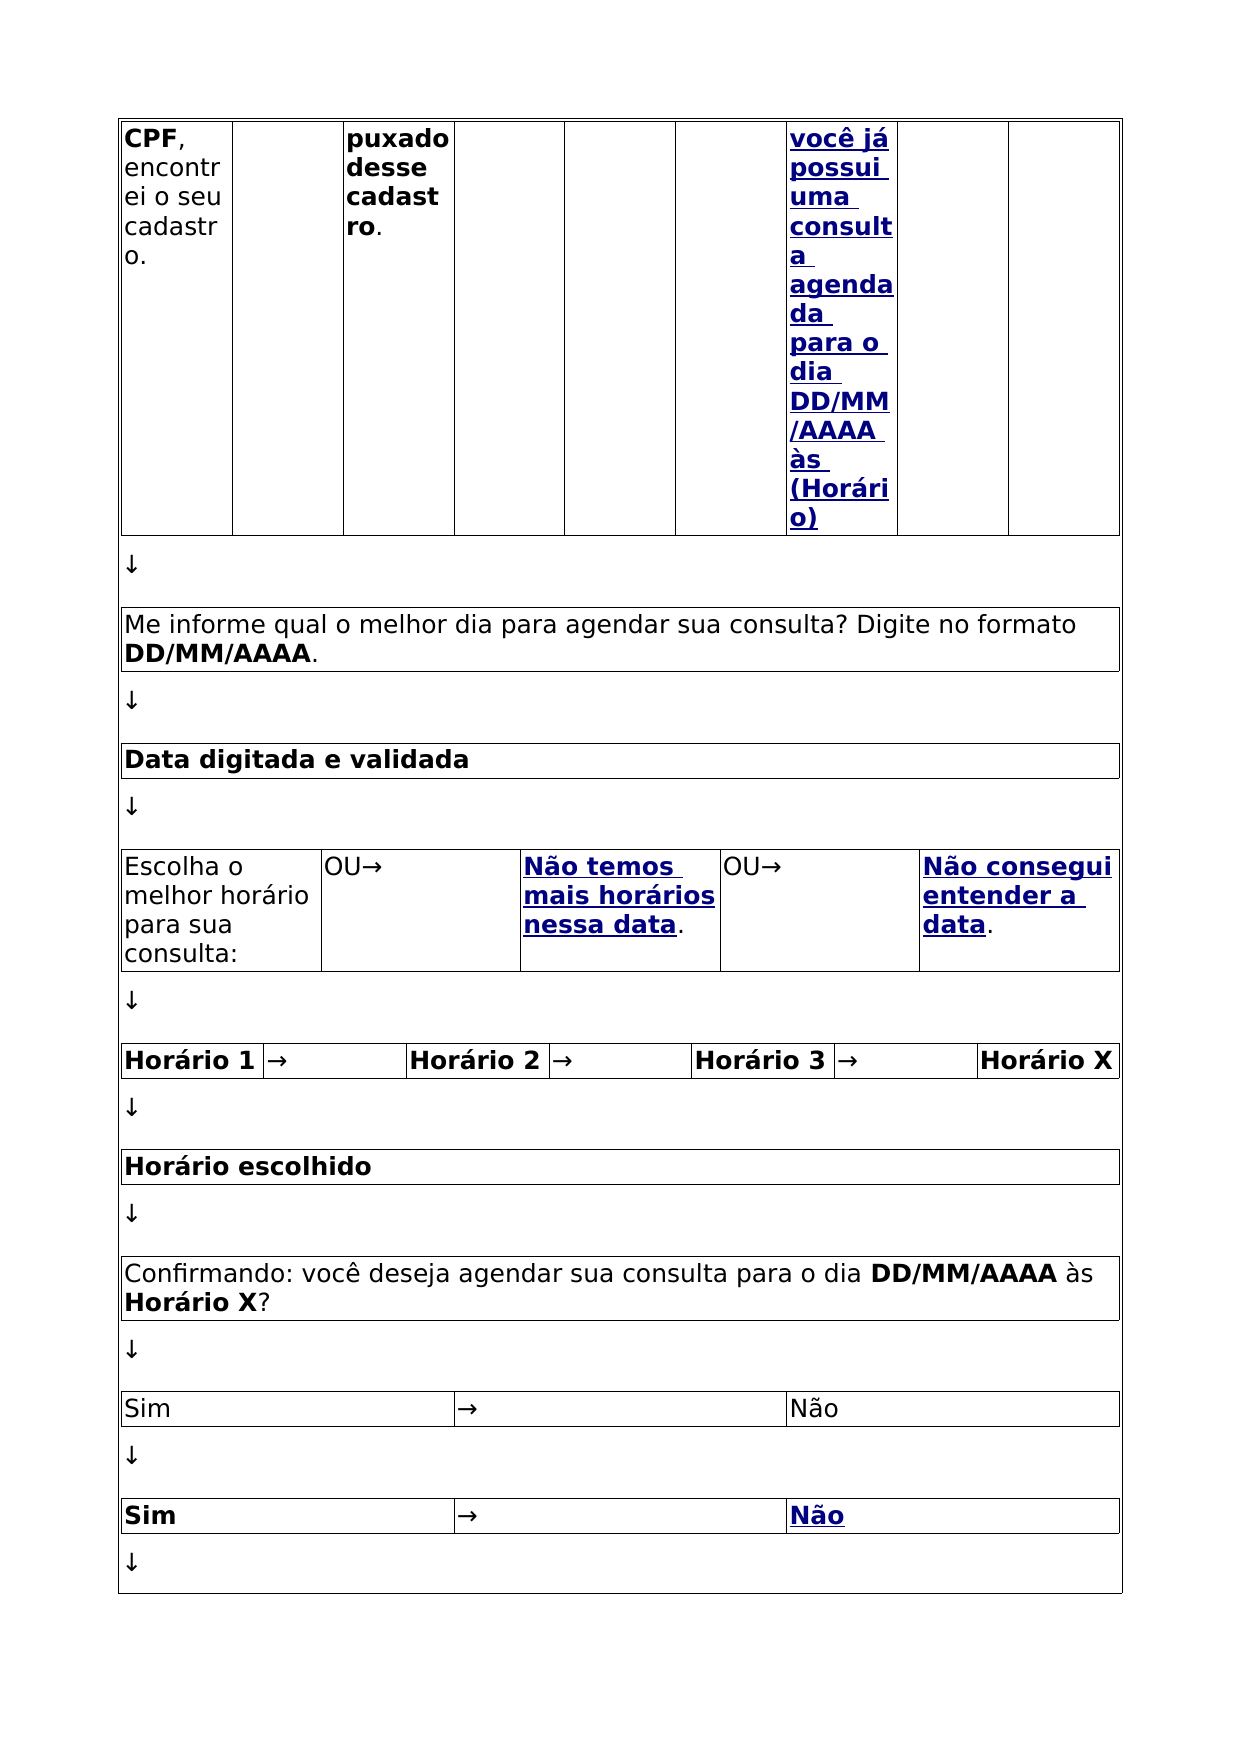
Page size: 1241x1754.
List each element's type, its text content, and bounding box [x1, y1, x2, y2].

table_header puxado desse cadastro. [344, 122, 454, 535]
table_header Não [787, 1392, 1119, 1426]
table_header [565, 122, 675, 535]
table_header → [835, 1044, 977, 1078]
table_header Horário X [978, 1044, 1119, 1078]
table_header você já possui uma consulta agendada para o dia DD/MM/AAAA às (Horário) [787, 122, 897, 535]
table_header CPF, encontrei o seu cadastro. [122, 122, 232, 535]
table_header Não consegui entender a data. [920, 850, 1119, 971]
table_header → [455, 1499, 786, 1533]
table_header OU→ [322, 850, 520, 971]
table_header Não temos mais horários nessa data. [521, 850, 720, 971]
table_header [898, 122, 1008, 535]
table_header Me informe qual o melhor dia para agendar sua consulta? Digite no formato DD/MM/AAAA. [122, 608, 1119, 671]
table_header Confirmando: você deseja agendar sua consulta para o dia DD/MM/AAAA às Horário X? [122, 1257, 1119, 1320]
table_header [455, 122, 564, 535]
table_header Escolha o melhor horário para sua consulta: [122, 850, 321, 971]
table_header Sim [122, 1499, 454, 1533]
table_header ↓ ↓ ↓ ↓ ↓ ↓ ↓ ↓ ↓ [119, 119, 1122, 1592]
table_header Horário escolhido [122, 1150, 1119, 1184]
table_header Horário 2 [407, 1044, 549, 1078]
table_header → [550, 1044, 691, 1078]
table_header [233, 122, 343, 535]
table_header Sim [122, 1392, 454, 1426]
table_header → [455, 1392, 786, 1426]
table_header [1009, 122, 1119, 535]
table_header Data digitada e validada [122, 744, 1119, 777]
table_header Horário 3 [692, 1044, 834, 1078]
table_header → [264, 1044, 406, 1078]
table_header Horário 1 [122, 1044, 263, 1078]
table_header [676, 122, 786, 535]
table_header Não [787, 1499, 1119, 1533]
table_header OU→ [721, 850, 919, 971]
